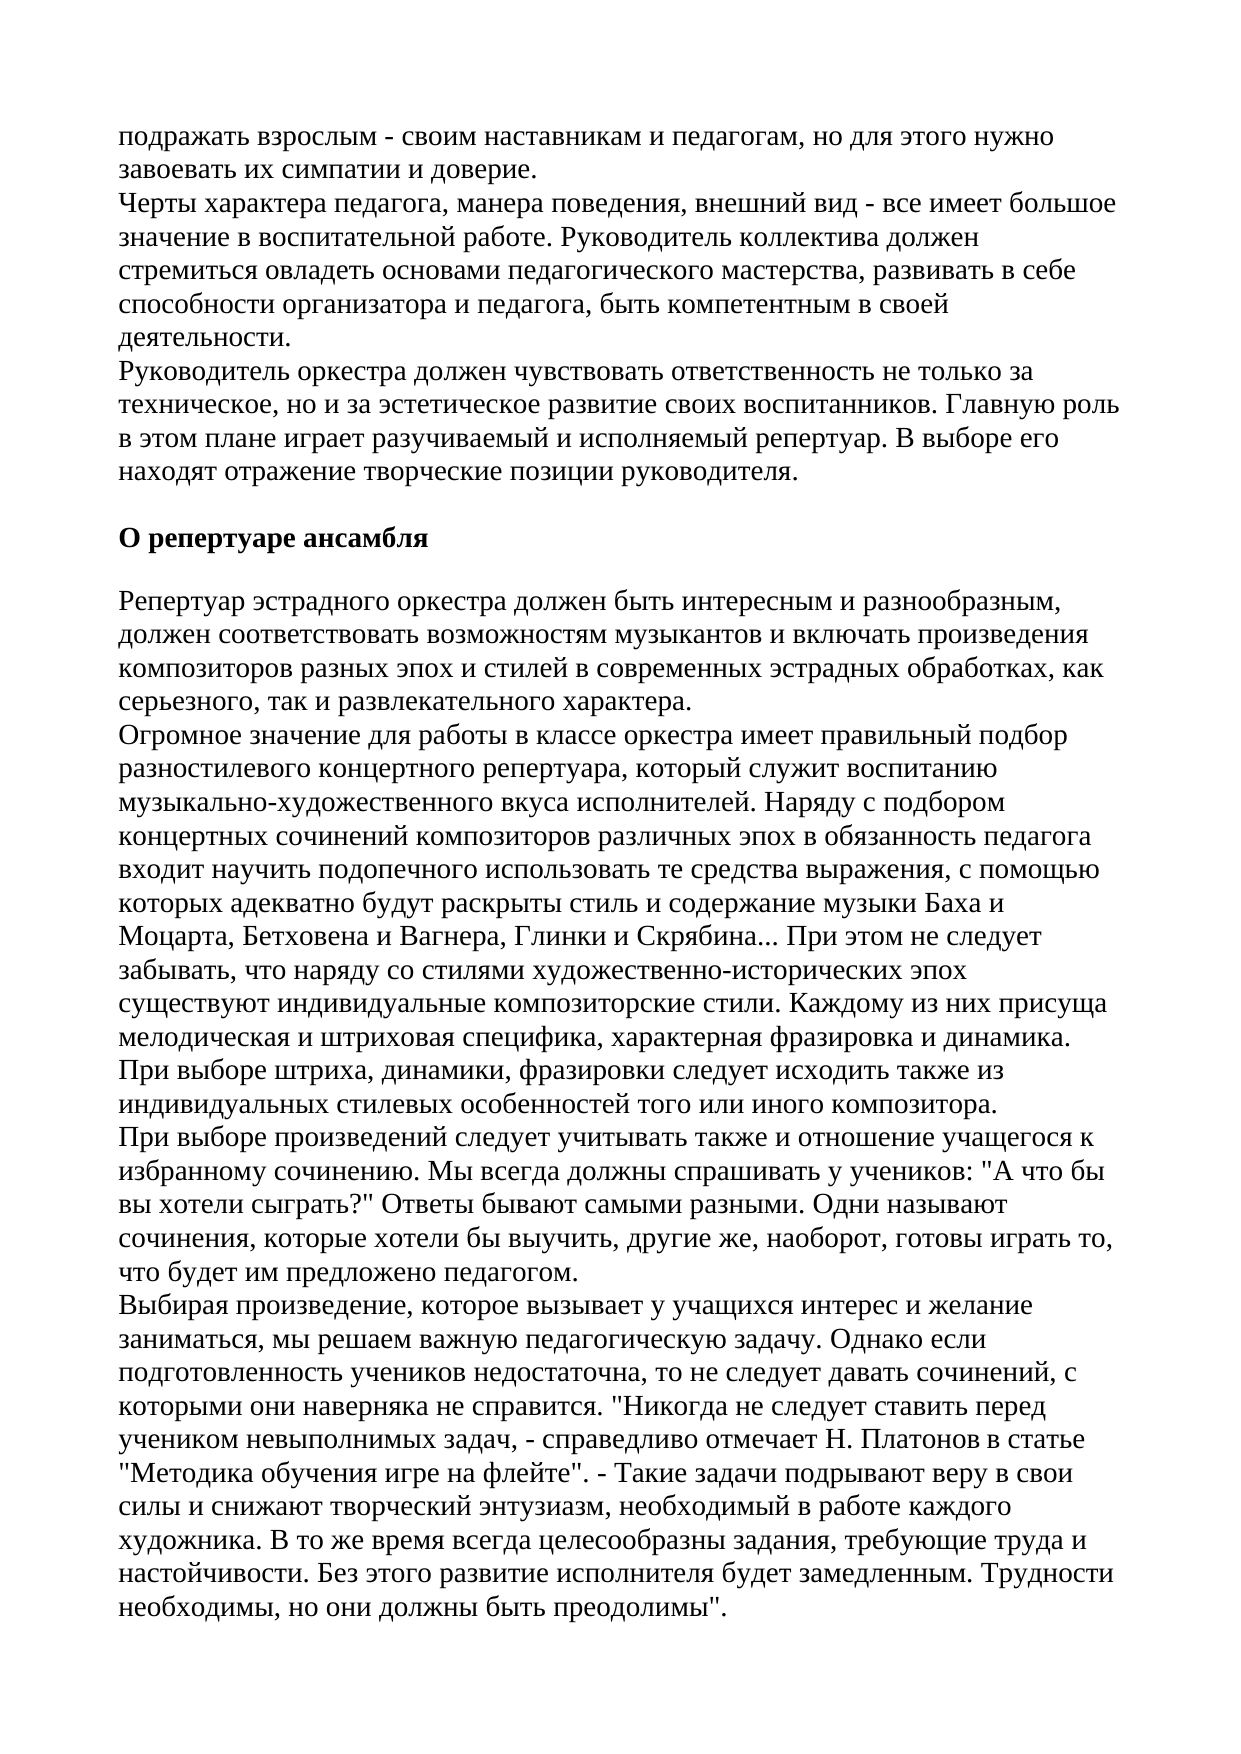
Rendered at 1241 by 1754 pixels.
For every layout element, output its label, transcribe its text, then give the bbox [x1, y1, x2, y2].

text подражать взрослым - своим наставникам и педагогам, но для этого нужно завоевать их симпатии и доверие. [118, 118, 1122, 185]
text При выборе произведений следует учитывать также и отношение учащегося к избранному сочинению. Мы всегда должны спрашивать у учеников: "А что бы вы хотели сыграть?" Ответы бывают самыми разными. Одни называют сочинения, которые хотели бы выучить, другие же, наоборот, готовы играть то, что будет им предложено педагогом. [118, 1119, 1122, 1287]
text О репертуаре ансамбля [118, 521, 1122, 554]
text Черты характера педагога, манера поведения, внешний вид - все имеет большое значение в воспитательной работе. Руководитель коллектива должен стремиться овладеть основами педагогического мастерства, развивать в себе способности организатора и педагога, быть компетентным в своей деятельности. [118, 185, 1122, 353]
text Репертуар эстрадного оркестра должен быть интересным и разнообразным, должен соответствовать возможностям музыкантов и включать произведения композиторов разных эпох и стилей в современных эстрадных обработках, как серьезного, так и развлекательного характера. [118, 583, 1122, 717]
text Выбирая произведение, которое вызывает у учащихся интерес и желание заниматься, мы решаем важную педагогическую задачу. Однако если подготовленность учеников недостаточна, то не следует давать сочинений, с которыми они наверняка не справится. "Никогда не следует ставить перед учеником невыполнимых задач, - справедливо отмечает Н. Платонов в статье "Методика обучения игре на флейте". - Такие задачи подрывают веру в свои силы и снижают творческий энтузиазм, необходимый в работе каждого художника. В то же время всегда целесообразны задания, требующие труда и настойчивости. Без этого развитие исполнителя будет замедленным. Трудности необходимы, но они должны быть преодолимы". [118, 1287, 1122, 1623]
text Руководитель оркестра должен чувствовать ответственность не только за техническое, но и за эстетическое развитие своих воспитанников. Главную роль в этом плане играет разучиваемый и исполняемый репертуар. В выборе его находят отражение творческие позиции руководителя. [118, 353, 1122, 487]
text Огромное значение для работы в классе оркестра имеет правильный подбор разностилевого концертного репертуара, который служит воспитанию музыкально-художественного вкуса исполнителей. Наряду с подбором концертных сочинений композиторов различных эпох в обязанность педагога входит научить подопечного использовать те средства выражения, с помощью которых адекватно будут раскрыты стиль и содержание музыки Баха и Моцарта, Бетховена и Вагнера, Глинки и Скрябина... При этом не следует забывать, что наряду со стилями художественно-исторических эпох существуют индивидуальные композиторские стили. Каждому из них присуща мелодическая и штриховая специфика, характерная фразировка и динамика. При выборе штриха, динамики, фразировки следует исходить также из индивидуальных стилевых особенностей того или иного композитора. [118, 717, 1122, 1119]
